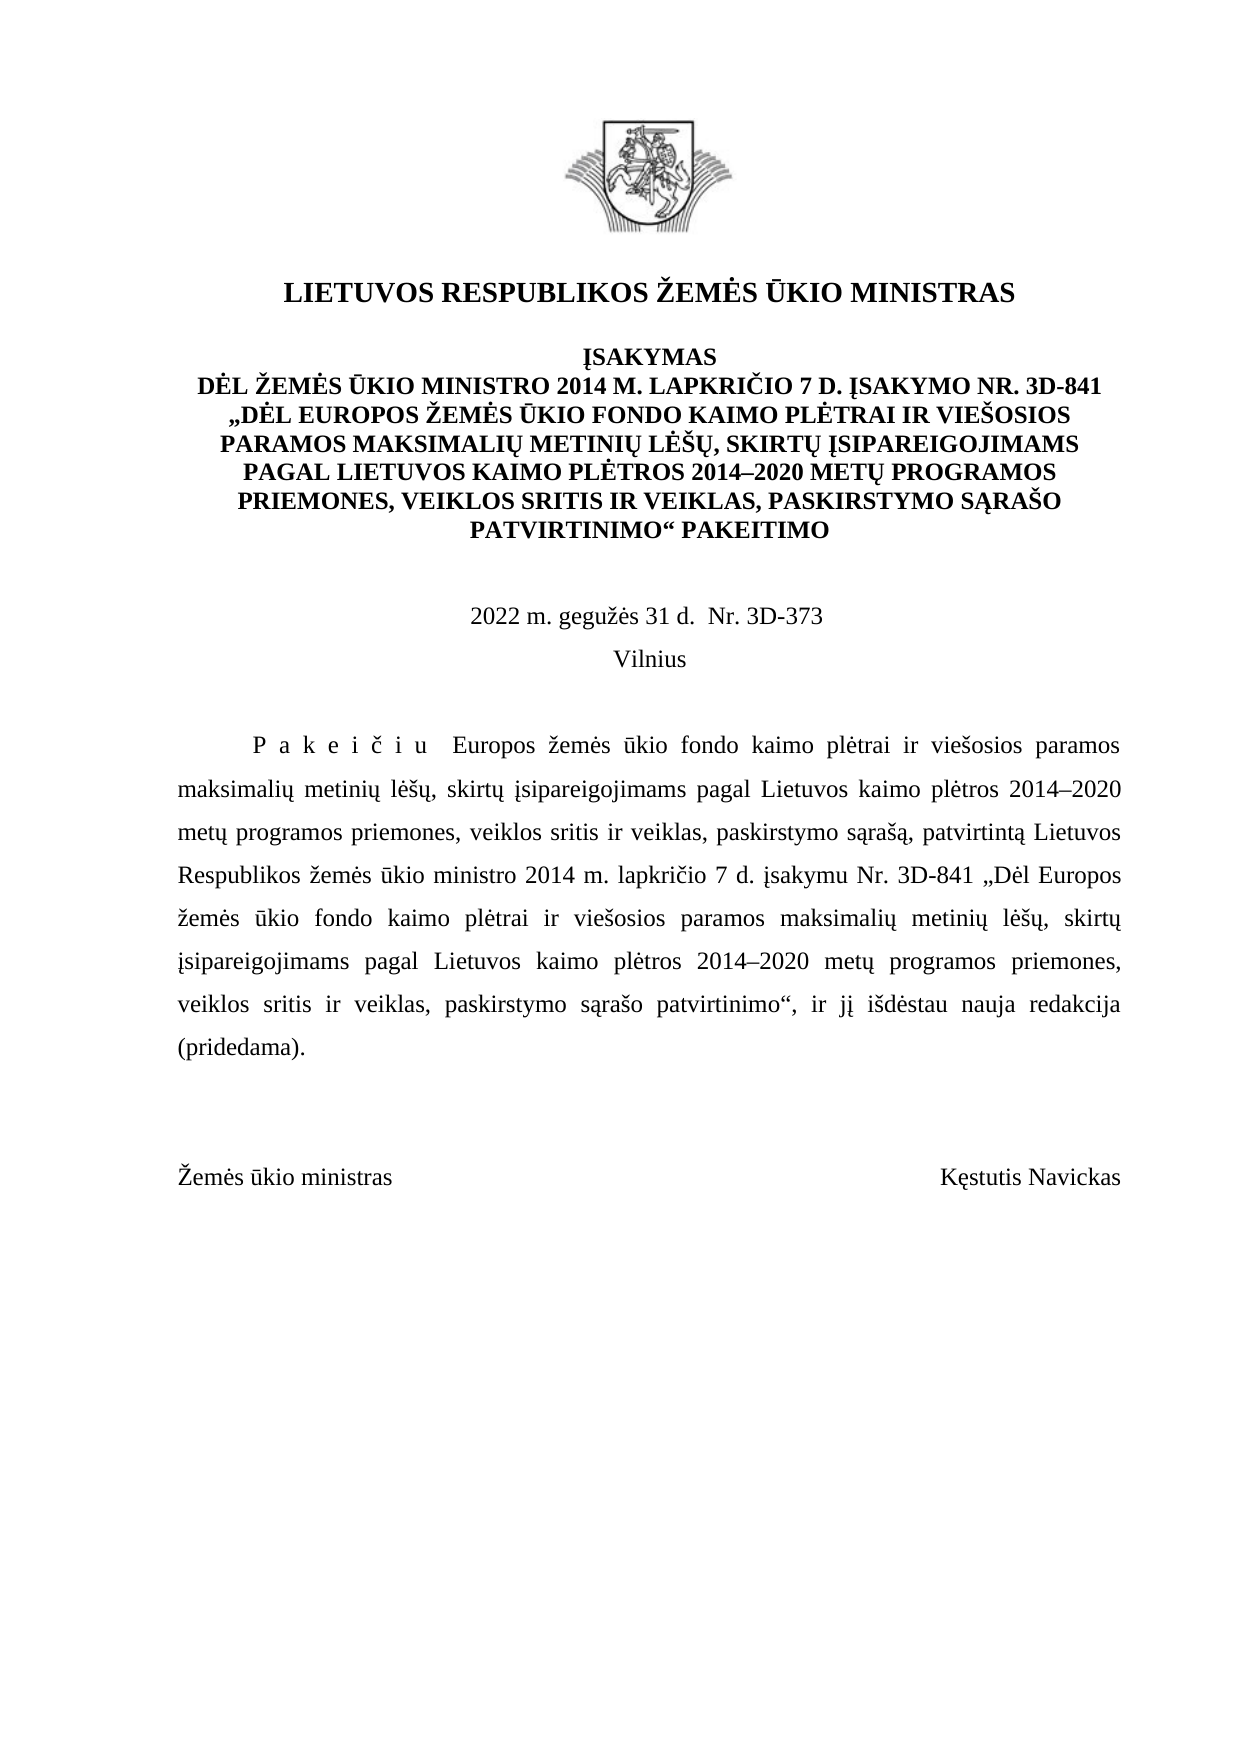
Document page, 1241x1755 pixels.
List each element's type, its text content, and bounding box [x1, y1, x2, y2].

text P a k e i č i u Europos žemės ūkio fondo kaimo plėtrai ir viešosios paramos maksimalių metinių lėšų, skirtų įsipareigojimams pagal Lietuvos kaimo plėtros 2014–2020 metų programos priemones, veiklos sritis ir veiklas, paskirstymo sąrašą, patvirtintą Lietuvos Respublikos žemės ūkio ministro 2014 m. lapkričio 7 d. įsakymu Nr. 3D-841 „Dėl Europos žemės ūkio fondo kaimo plėtrai ir viešosios paramos maksimalių metinių lėšų, skirtų įsipareigojimams pagal Lietuvos kaimo plėtros 2014–2020 metų programos priemones, veiklos sritis ir veiklas, paskirstymo sąrašo patvirtinimo“, ir jį išdėstau nauja redakcija (pridedama). [177, 731, 1122, 1061]
text ĮSAKYMAS [177, 342, 1122, 371]
text 2022 m. gegužės 31 d. Nr. 3D-373 [177, 601, 1122, 630]
text DĖL ŽEMĖS ŪKIO MINISTRO 2014 M. LAPKRIČIO 7 D. ĮSAKYMO NR. 3D-841 „DĖL EUROPOS ŽEMĖS ŪKIO FONDO KAIMO PLĖTRAI IR VIEŠOSIOS PARAMOS MAKSIMALIŲ METINIŲ LĖŠŲ, SKIRTŲ ĮSIPAREIGOJIMAMS PAGAL LIETUVOS KAIMO PLĖTROS 2014–2020 METŲ PROGRAMOS PRIEMONES, VEIKLOS SRITIS IR VEIKLAS, PASKIRSTYMO SĄRAŠO PATVIRTINIMO“ PAKEITIMO [177, 371, 1122, 544]
text Žemės ūkio ministras Kęstutis Navickas [177, 1162, 1122, 1191]
text Vilnius [177, 644, 1122, 673]
text LIETUVOS RESPUBLIKOS ŽEMĖS ŪKIO MINISTRAS [177, 275, 1122, 309]
